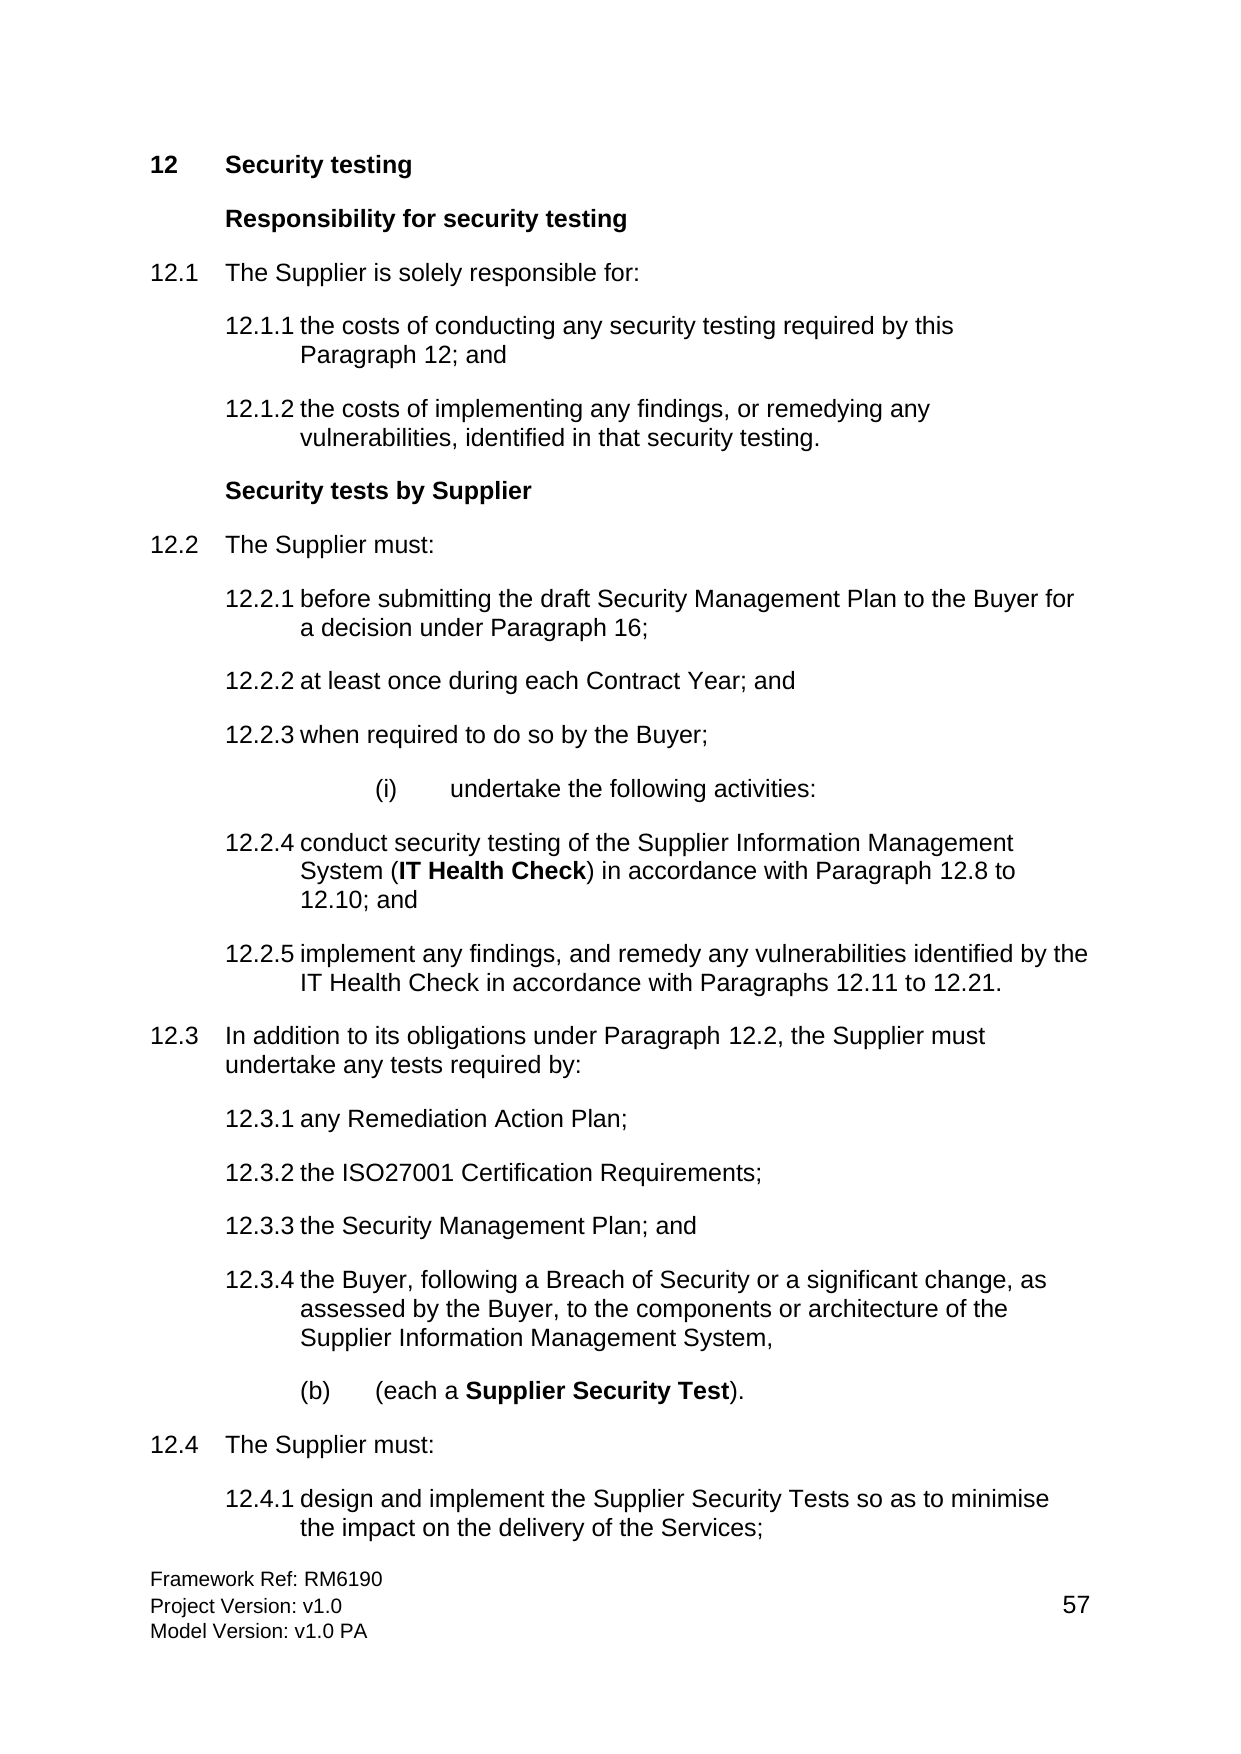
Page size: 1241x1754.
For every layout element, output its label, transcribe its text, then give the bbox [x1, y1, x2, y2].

list before submitting the draft Security Management Plan to the Buyer for a decision under Paragraph 16; [225, 584, 1090, 641]
list when required to do so by the Buyer; [225, 720, 1090, 749]
list design and implement the Supplier Security Tests so as to minimise the impact on the delivery of the Services; [225, 1484, 1090, 1541]
list The Supplier must: [150, 1430, 1090, 1459]
list the Buyer, following a Breach of Security or a significant change, as assessed by the Buyer, to the components or architecture of the Supplier Information Management System, [225, 1265, 1090, 1351]
list implement any findings, and remedy any vulnerabilities identified by the IT Health Check in accordance with Paragraphs 12.11 to 12.21. [225, 939, 1090, 996]
list Security testing [150, 150, 1090, 179]
list In addition to its obligations under Paragraph 12.2, the Supplier must undertake any tests required by: [150, 1021, 1090, 1079]
text Responsibility for security testing [225, 204, 1090, 232]
list the costs of implementing any findings, or remedying any vulnerabilities, identified in that security testing. [225, 394, 1090, 451]
subtitle (each a Supplier Security Test). [225, 1376, 1090, 1405]
list at least once during each Contract Year; and [225, 666, 1090, 695]
list the Security Management Plan; and [225, 1211, 1090, 1240]
text Security tests by Supplier [225, 476, 1090, 505]
subtitle undertake the following activities: [225, 774, 1090, 802]
list conduct security testing of the Supplier Information Management System (IT Health Check) in accordance with Paragraph 12.8 to 12.10; and [225, 827, 1090, 914]
list the ISO27001 Certification Requirements; [225, 1157, 1090, 1186]
list The Supplier must: [150, 530, 1090, 559]
list any Remediation Action Plan; [225, 1104, 1090, 1132]
list The Supplier is solely responsible for: [150, 257, 1090, 286]
list the costs of conducting any security testing required by this Paragraph 12; and [225, 311, 1090, 369]
